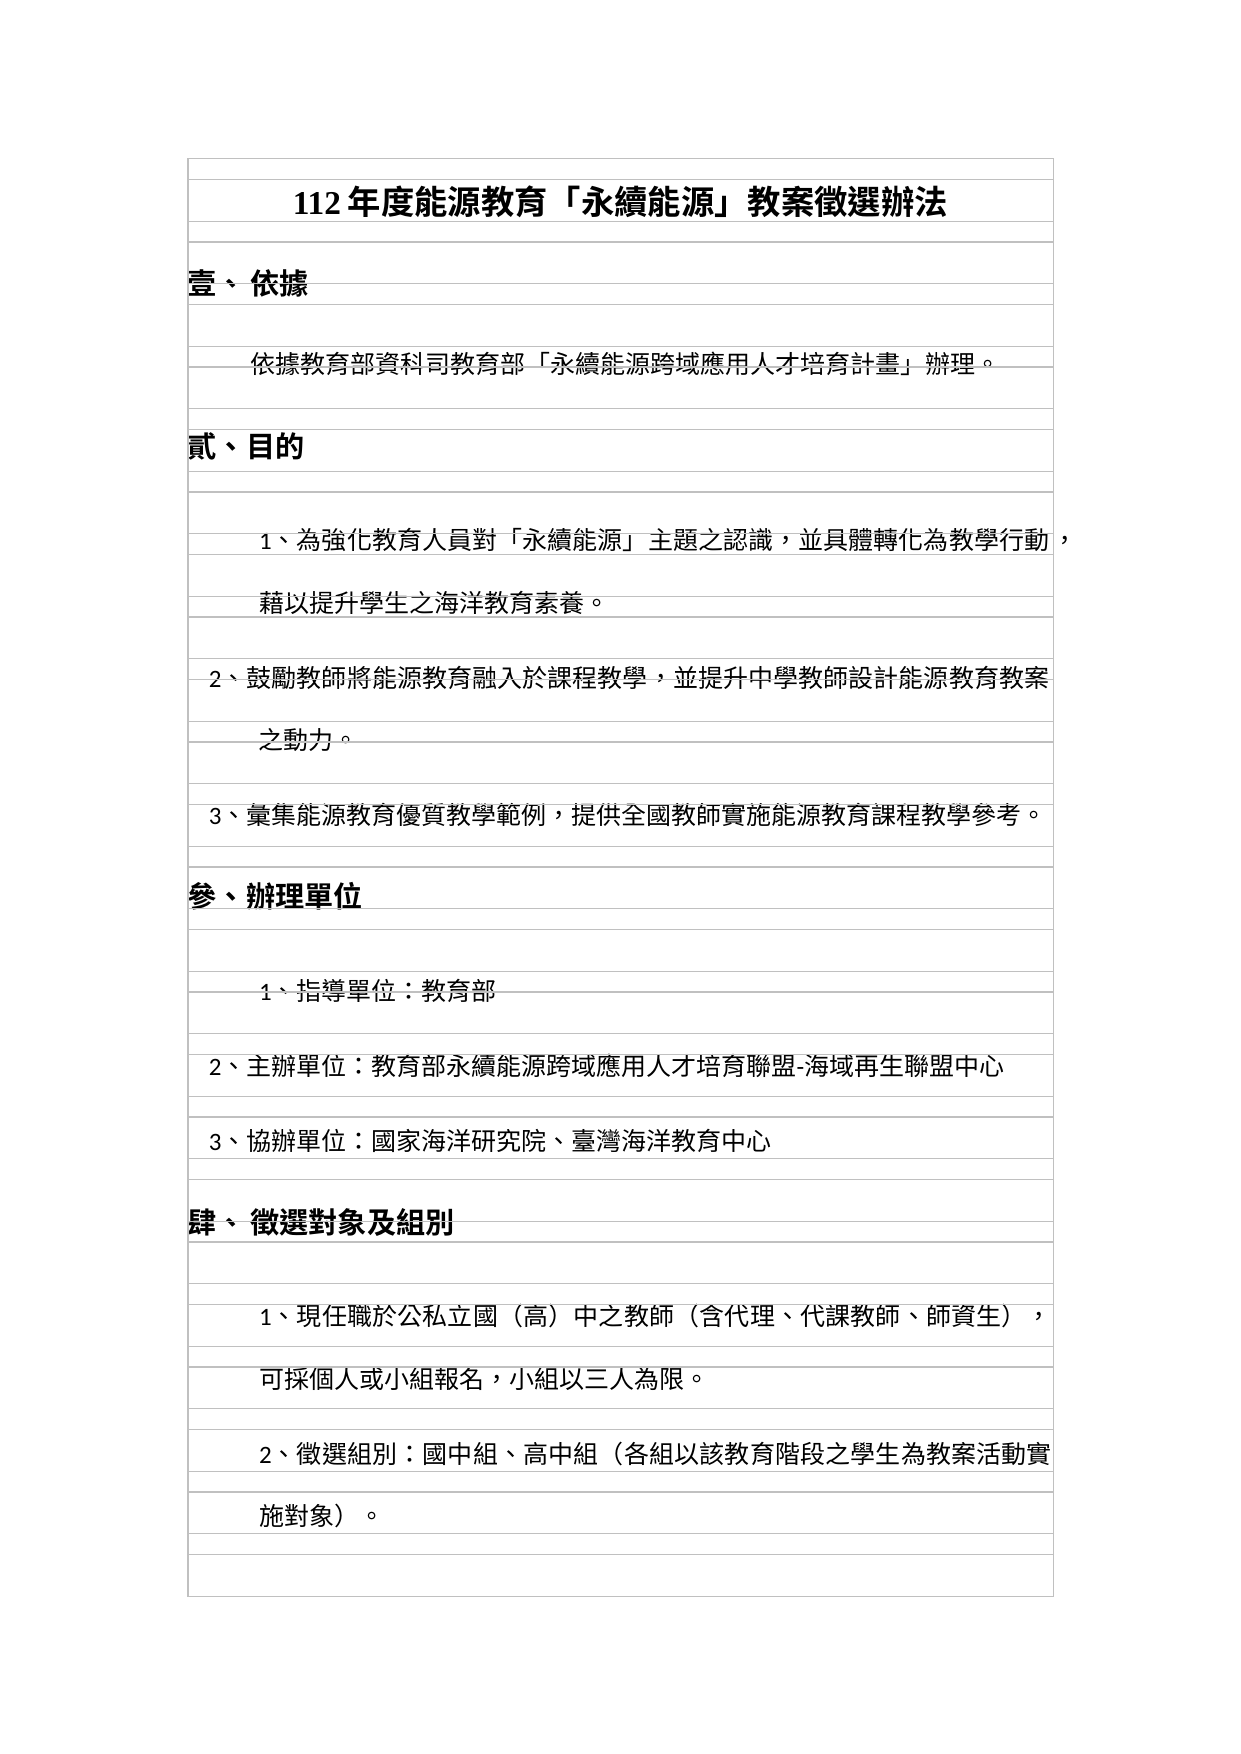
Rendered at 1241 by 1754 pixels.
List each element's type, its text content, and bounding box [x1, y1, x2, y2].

list 協辦單位：國家海洋研究院、臺灣海洋教育中心 [209, 1118, 1053, 1158]
text 貳、目的 [189, 430, 1053, 465]
list 指導單位：教育部 [259, 972, 1053, 991]
text [189, 853, 1053, 866]
list [209, 784, 1053, 804]
list 為強化教育人員對「永續能源」主題之認識，並具體轉化為教學行動，藉以提升學生之海洋教育素養。 [259, 497, 1053, 533]
list 為強化教育人員對「永續能源」主題之認識，並具體轉化為教學行動，藉以提升學生之海洋教育素養。 [259, 618, 1053, 622]
list 鼓勵教師將能源教育融入於課程教學，並提升中學教師設計能源教育教案之動力。 [209, 680, 1053, 721]
list [259, 1284, 1053, 1304]
list 鼓勵教師將能源教育融入於課程教學，並提升中學教師設計能源教育教案之動力。 [209, 659, 1053, 679]
list 為強化教育人員對「永續能源」主題之認識，並具體轉化為教學行動，藉以提升學生之海洋教育素養。 [259, 534, 1053, 554]
list 依據 [189, 284, 1053, 302]
text 依據教育部資科司教育部「永續能源跨域應用人才培育計畫」辦理。 [250, 368, 1053, 384]
text 參、辦理單位 [189, 868, 1053, 908]
text [189, 159, 1053, 179]
list [209, 1034, 1053, 1054]
list 徵選對象及組別 [189, 1180, 1053, 1221]
list 徵選組別：國中組、高中組（各組以該教育階段之學生為教案活動實 [259, 1430, 1053, 1471]
list [259, 1411, 1053, 1429]
text 依據教育部資科司教育部「永續能源跨域應用人才培育計畫」辦理。 [250, 347, 1053, 366]
text 依據教育部資科司教育部「永續能源跨域應用人才培育計畫」辦理。 [250, 321, 1053, 346]
list 現任職於公私立國（高）中之教師（含代理、代課教師、師資生）， [259, 1305, 1053, 1346]
list [259, 1472, 1053, 1491]
list 施對象）。 [259, 1493, 1053, 1533]
text 112年度能源教育「永續能源」教案徵選辦法 [189, 180, 1053, 221]
list 鼓勵教師將能源教育融入於課程教學，並提升中學教師設計能源教育教案之動力。 [209, 743, 1053, 759]
list 指導單位：教育部 [259, 993, 1053, 1010]
list 鼓勵教師將能源教育融入於課程教學，並提升中學教師設計能源教育教案之動力。 [209, 634, 1053, 658]
text [189, 409, 1053, 429]
text [189, 403, 1053, 408]
list 依據 [189, 243, 1053, 283]
list 主辦單位：教育部永續能源跨域應用人才培育聯盟-海域再生聯盟中心 [209, 1055, 1053, 1085]
list 鼓勵教師將能源教育融入於課程教學，並提升中學教師設計能源教育教案之動力。 [209, 722, 1053, 741]
list [259, 1273, 1053, 1283]
list [209, 1023, 1053, 1033]
list 彙集能源教育優質教學範例，提供全國教師實施能源教育課程教學參考。 [209, 805, 1053, 834]
list 依據 [257, 275, 264, 283]
text [189, 909, 1053, 916]
list 可採個人或小組報名，小組以三人為限。 [259, 1368, 1053, 1398]
list 指導單位：教育部 [259, 948, 1053, 971]
list 為強化教育人員對「永續能源」主題之認識，並具體轉化為教學行動，藉以提升學生之海洋教育素養。 [259, 597, 1053, 616]
list [209, 772, 1053, 783]
list [259, 1347, 1053, 1366]
list 徵選對象及組別 [189, 1222, 1053, 1241]
list 為強化教育人員對「永續能源」主題之認識，並具體轉化為教學行動，藉以提升學生之海洋教育素養。 [259, 555, 1053, 596]
list [209, 1098, 1053, 1116]
